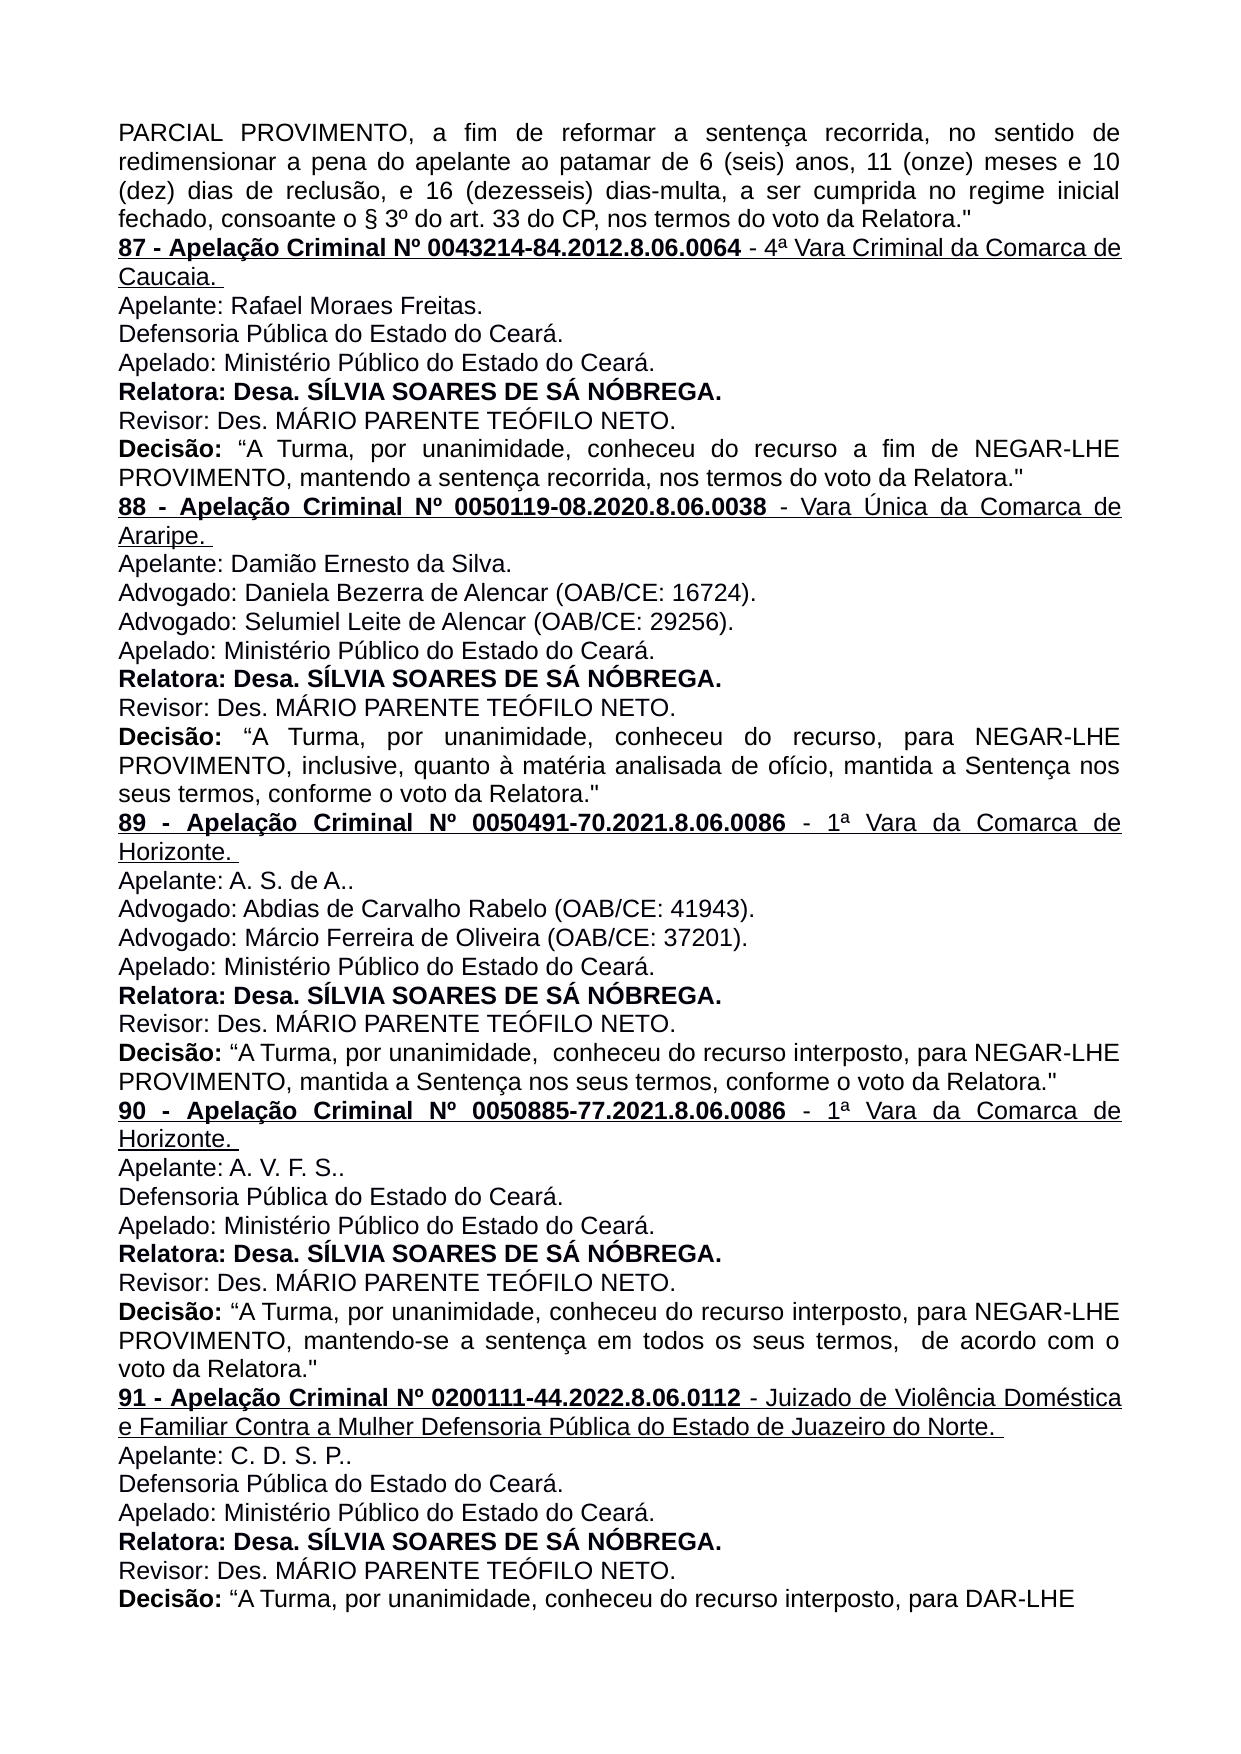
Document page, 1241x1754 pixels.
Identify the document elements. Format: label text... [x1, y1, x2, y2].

text Defensoria Pública do Estado do Ceará. [118, 319, 1122, 348]
text 90 - Apelação Criminal Nº 0050885-77.2021.8.06.0086 - 1ª Vara da Comarca de [118, 1096, 1122, 1121]
text Decisão: “A Turma, por unanimidade, conheceu do recurso interposto, para NEGAR-LHE PROVIMENTO, mantida a Sentença nos seus termos, conforme o voto da Relatora." [118, 1038, 1122, 1096]
text Revisor: Des. MÁRIO PARENTE TEÓFILO NETO. [118, 1009, 1122, 1038]
text Decisão: “A Turma, por unanimidade, conheceu do recurso, para NEGAR-LHE PROVIMENTO, inclusive, quanto à matéria analisada de ofício, mantida a Sentença nos seus termos, conforme o voto da Relatora." [118, 722, 1122, 808]
text Apelante: A. V. F. S.. [118, 1153, 1122, 1182]
text Apelante: C. D. S. P.. [118, 1441, 1122, 1469]
text Advogado: Selumiel Leite de Alencar (OAB/CE: 29256). [118, 607, 1122, 636]
text 87 - Apelação Criminal Nº 0043214-84.2012.8.06.0064 - 4ª Vara Criminal da Comarca de [118, 233, 1122, 258]
text Apelante: Rafael Moraes Freitas. [118, 291, 1122, 319]
text Relatora: Desa. SÍLVIA SOARES DE SÁ NÓBREGA. [118, 1527, 1122, 1556]
text Revisor: Des. MÁRIO PARENTE TEÓFILO NETO. [118, 406, 1122, 434]
text Apelante: A. S. de A.. [118, 866, 1122, 894]
text PARCIAL PROVIMENTO, a fim de reformar a sentença recorrida, no sentido de redimensionar a pena do apelante ao patamar de 6 (seis) anos, 11 (onze) meses e 10 (dez) dias de reclusão, e 16 (dezesseis) dias-multa, a ser cumprida no regime inicial fechado, consoante o § 3º do art. 33 do CP, nos termos do voto da Relatora." [118, 118, 1122, 233]
text Relatora: Desa. SÍLVIA SOARES DE SÁ NÓBREGA. [118, 377, 1122, 406]
text Revisor: Des. MÁRIO PARENTE TEÓFILO NETO. [118, 1556, 1122, 1584]
text Apelado: Ministério Público do Estado do Ceará. [118, 952, 1122, 981]
text Apelado: Ministério Público do Estado do Ceará. [118, 636, 1122, 664]
text Decisão: “A Turma, por unanimidade, conheceu do recurso a fim de NEGAR-LHE PROVIMENTO, mantendo a sentença recorrida, nos termos do voto da Relatora." [118, 434, 1122, 492]
text Defensoria Pública do Estado do Ceará. [118, 1469, 1122, 1498]
text 88 - Apelação Criminal Nº 0050119-08.2020.8.06.0038 - Vara Única da Comarca de [118, 492, 1122, 517]
text Advogado: Daniela Bezerra de Alencar (OAB/CE: 16724). [118, 578, 1122, 607]
text Relatora: Desa. SÍLVIA SOARES DE SÁ NÓBREGA. [118, 981, 1122, 1009]
text Relatora: Desa. SÍLVIA SOARES DE SÁ NÓBREGA. [118, 1239, 1122, 1268]
text Horizonte. [118, 1122, 1122, 1153]
text Relatora: Desa. SÍLVIA SOARES DE SÁ NÓBREGA. [118, 664, 1122, 693]
text Decisão: “A Turma, por unanimidade, conheceu do recurso interposto, para NEGAR-LHE PROVIMENTO, mantendo-se a sentença em todos os seus termos, de acordo com o voto da Relatora." [118, 1297, 1122, 1383]
text Apelado: Ministério Público do Estado do Ceará. [118, 1498, 1122, 1527]
text Revisor: Des. MÁRIO PARENTE TEÓFILO NETO. [118, 693, 1122, 722]
text Caucaia. [118, 259, 1122, 291]
text Revisor: Des. MÁRIO PARENTE TEÓFILO NETO. [118, 1268, 1122, 1297]
text Advogado: Márcio Ferreira de Oliveira (OAB/CE: 37201). [118, 923, 1122, 952]
text 89 - Apelação Criminal Nº 0050491-70.2021.8.06.0086 - 1ª Vara da Comarca de [118, 808, 1122, 833]
text Advogado: Abdias de Carvalho Rabelo (OAB/CE: 41943). [118, 894, 1122, 923]
text Decisão: “A Turma, por unanimidade, conheceu do recurso interposto, para DAR-LHE [118, 1584, 1122, 1613]
text e Familiar Contra a Mulher Defensoria Pública do Estado de Juazeiro do Norte. [118, 1409, 1122, 1441]
text Apelado: Ministério Público do Estado do Ceará. [118, 1211, 1122, 1239]
text Apelante: Damião Ernesto da Silva. [118, 549, 1122, 578]
text Apelado: Ministério Público do Estado do Ceará. [118, 348, 1122, 377]
text 91 - Apelação Criminal Nº 0200111-44.2022.8.06.0112 - Juizado de Violência Doméstica [118, 1383, 1122, 1408]
text Horizonte. [118, 834, 1122, 866]
text Araripe. [118, 518, 1122, 549]
text Defensoria Pública do Estado do Ceará. [118, 1182, 1122, 1211]
